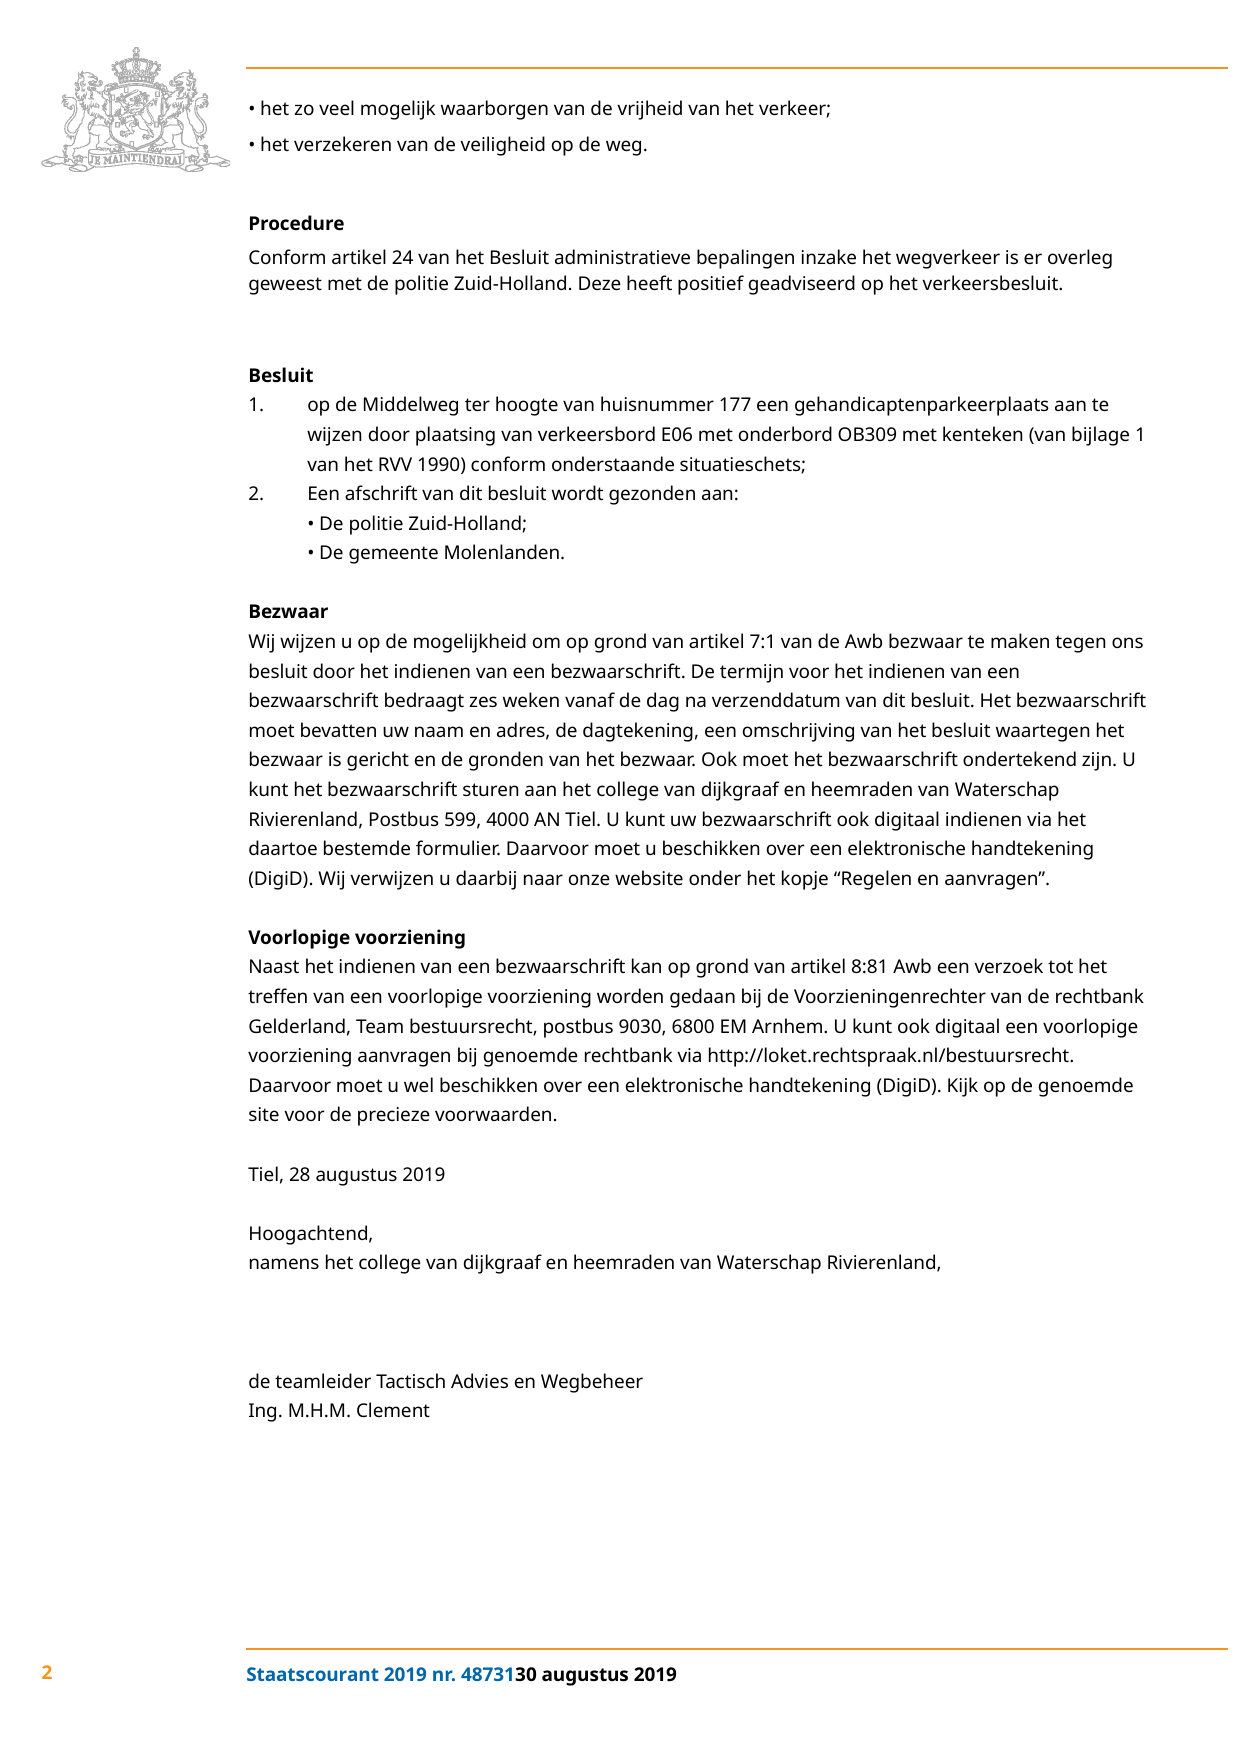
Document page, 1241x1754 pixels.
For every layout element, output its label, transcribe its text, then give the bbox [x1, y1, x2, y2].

list Een afschrift van dit besluit wordt gezonden aan: [248, 480, 1152, 506]
list • De politie Zuid-Holland; [248, 510, 1152, 536]
text Bezwaar [248, 599, 1152, 624]
text • het verzekeren van de veiligheid op de weg. [248, 131, 1152, 157]
list • De gemeente Molenlanden. [248, 539, 1152, 565]
text namens het college van dijkgraaf en heemraden van Waterschap Rivierenland, [248, 1249, 1152, 1275]
picture [41, 47, 231, 172]
text de teamleider Tactisch Advies en Wegbeheer [248, 1368, 1152, 1394]
text Hoogachtend, [248, 1220, 1152, 1246]
text Procedure [248, 210, 1152, 236]
text Naast het indienen van een bezwaarschrift kan op grond van artikel 8:81 Awb een verzoek tot het treffen van een voorlopige voorziening worden gedaan bij de Voorzieningenrechter van de rechtbank Gelderland, Team bestuursrecht, postbus 9030, 6800 EM Arnhem. U kunt ook digitaal een voorlopige voorziening aanvragen bij genoemde rechtbank via http://loket.rechtspraak.nl/bestuursrecht. Daarvoor moet u wel beschikken over een elektronische handtekening (DigiD). Kijk op de genoemde site voor de precieze voorwaarden. [248, 954, 1152, 1127]
text Besluit [248, 362, 1152, 388]
text Voorlopige voorziening [248, 924, 1152, 950]
list op de Middelweg ter hoogte van huisnummer 177 een gehandicaptenparkeerplaats aan te wijzen door plaatsing van verkeersbord E06 met onderbord OB309 met kenteken (van bijlage 1 van het RVV 1990) conform onderstaande situatieschets; [248, 392, 1152, 477]
text Conform artikel 24 van het Besluit administratieve bepalingen inzake het wegverkeer is er overleg geweest met de politie Zuid-Holland. Deze heeft positief geadviseerd op het verkeersbesluit. [248, 244, 1152, 296]
text Wij wijzen u op de mogelijkheid om op grond van artikel 7:1 van de Awb bezwaar te maken tegen ons besluit door het indienen van een bezwaarschrift. De termijn voor het indienen van een bezwaarschrift bedraagt zes weken vanaf de dag na verzenddatum van dit besluit. Het bezwaarschrift moet bevatten uw naam en adres, de dagtekening, een omschrijving van het besluit waartegen het bezwaar is gericht en de gronden van het bezwaar. Ook moet het bezwaarschrift ondertekend zijn. U kunt het bezwaarschrift sturen aan het college van dijkgraaf en heemraden van Waterschap Rivierenland, Postbus 599, 4000 AN Tiel. U kunt uw bezwaarschrift ook digitaal indienen via het daartoe bestemde formulier. Daarvoor moet u beschikken over een elektronische handtekening (DigiD). Wij verwijzen u daarbij naar onze website onder het kopje “Regelen en aanvragen”. [248, 628, 1152, 891]
text • het zo veel mogelijk waarborgen van de vrijheid van het verkeer; [248, 95, 1152, 121]
text Tiel, 28 augustus 2019 [248, 1161, 1152, 1187]
text Ing. M.H.M. Clement [248, 1397, 1152, 1423]
